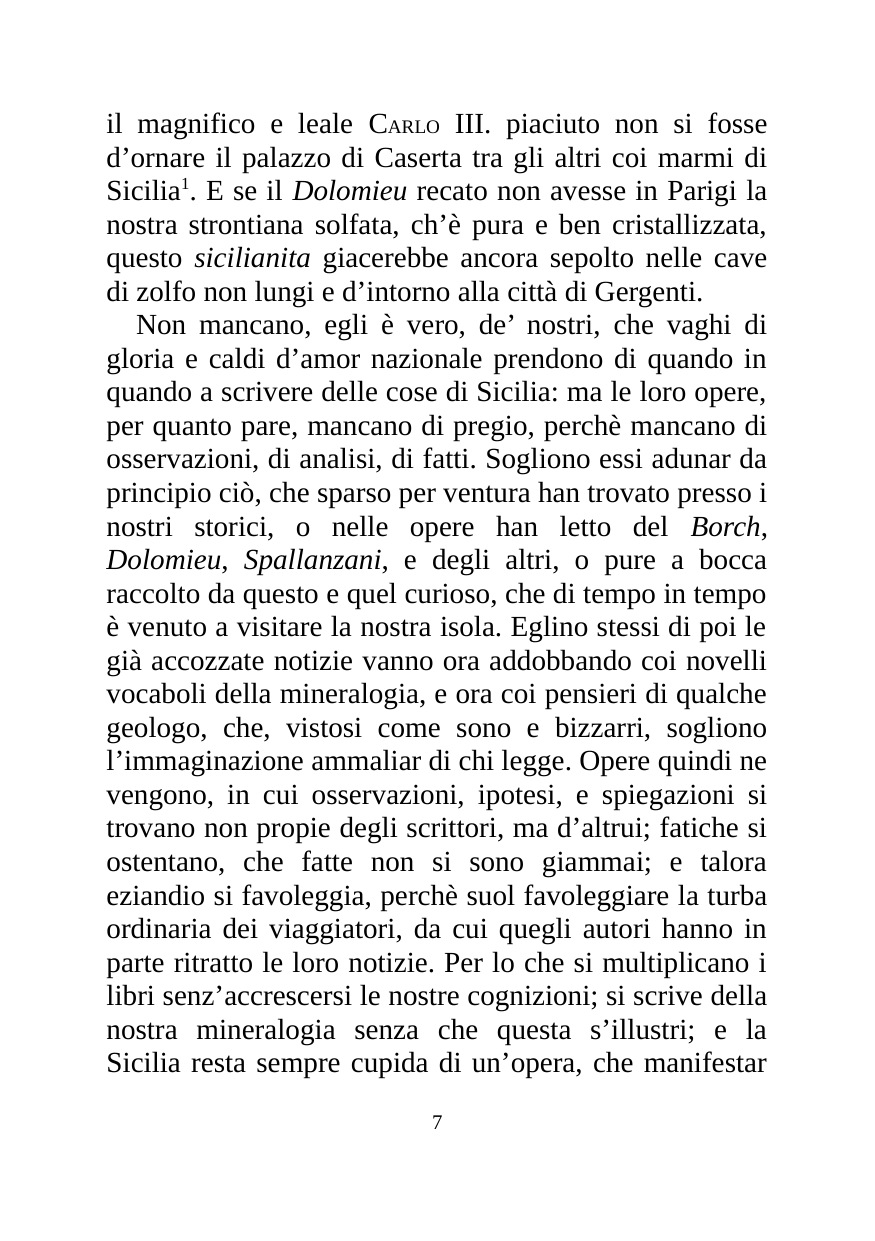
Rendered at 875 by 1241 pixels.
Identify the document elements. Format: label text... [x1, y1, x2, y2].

text il magnifico e leale Carlo III. piaciuto non si fosse d’ornare il palazzo di Caserta tra gli altri coi marmi di Sicilia. E se il Dolomieu recato non avesse in Parigi la nostra strontiana solfata, ch’è pura e ben cristallizzata, questo sicilianita giacerebbe ancora sepolto nelle cave di zolfo non lungi e d’intorno alla città di Gergenti. [106, 106, 768, 307]
text Non mancano, egli è vero, de’ nostri, che vaghi di gloria e caldi d’amor nazionale prendono di quando in quando a scrivere delle cose di Sicilia: ma le loro opere, per quanto pare, mancano di pregio, perchè mancano di osservazioni, di analisi, di fatti. Sogliono essi adunar da principio ciò, che sparso per ventura han trovato presso i nostri storici, o nelle opere han letto del Borch, Dolomieu, Spallanzani, e degli altri, o pure a bocca raccolto da questo e quel curioso, che di tempo in tempo è venuto a visitare la nostra isola. Eglino stessi di poi le già accozzate notizie vanno ora addobbando coi novelli vocaboli della mineralogia, e ora coi pensieri di qualche geologo, che, vistosi come sono e bizzarri, sogliono l’immaginazione ammaliar di chi legge. Opere quindi ne vengono, in cui osservazioni, ipotesi, e spiegazioni si trovano non propie degli scrittori, ma d’altrui; fatiche si ostentano, che fatte non si sono giammai; e talora eziandio si favoleggia, perchè suol favoleggiare la turba ordinaria dei viaggiatori, da cui quegli autori hanno in parte ritratto le loro notizie. Per lo che si multiplicano i libri senz’accrescersi le nostre cognizioni; si scrive della nostra mineralogia senza che questa s’illustri; e la Sicilia resta sempre cupida di un’opera, che manifestar [106, 307, 768, 1079]
